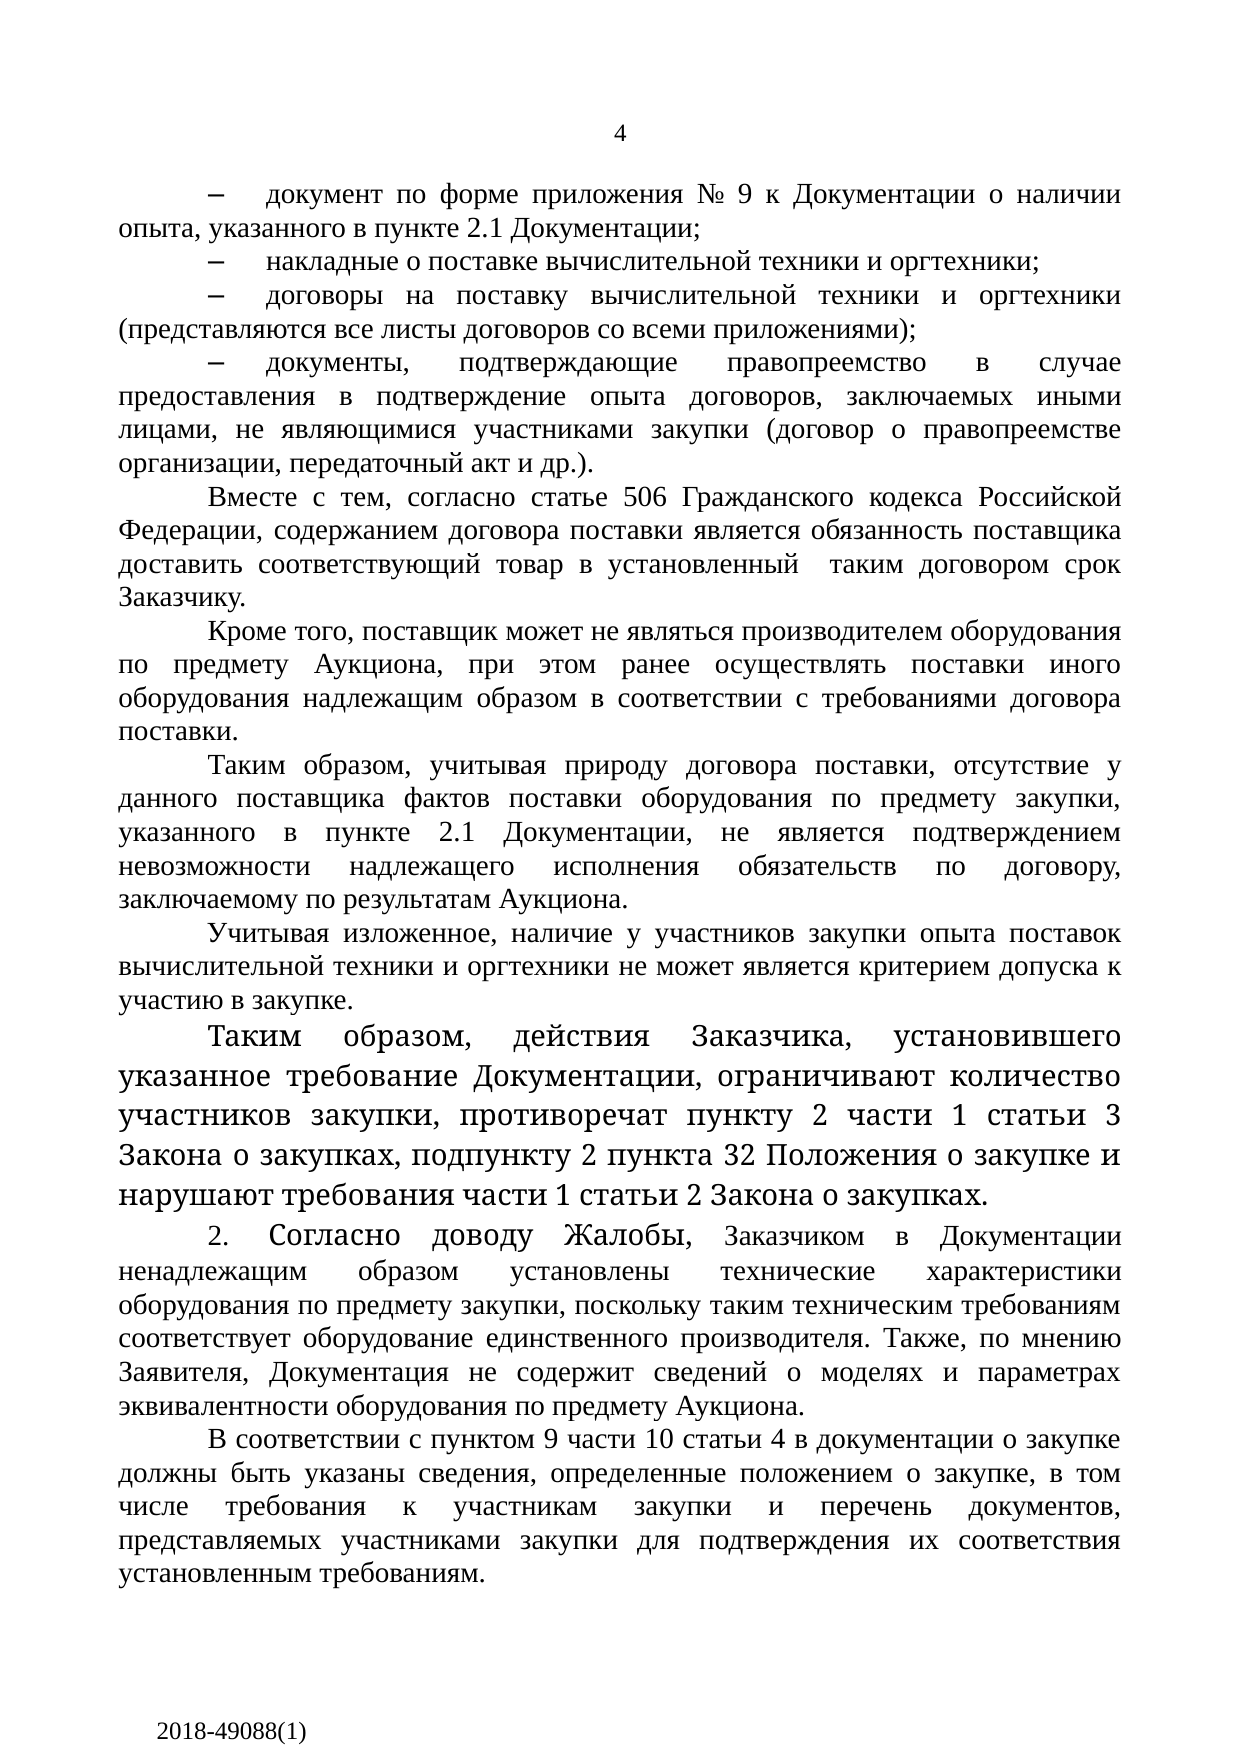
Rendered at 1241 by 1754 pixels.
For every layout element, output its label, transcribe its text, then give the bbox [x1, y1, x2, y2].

list договоры на поставку вычислительной техники и оргтехники (представляются все листы договоров со всеми приложениями); [118, 277, 1122, 344]
text Таким образом, действия Заказчика, установившего указанное требование Документации, ограничивают количество участников закупки, противоречат пункту 2 части 1 статьи 3 Закона о закупках, подпункту 2 пункта 32 Положения о закупке и нарушают требования части 1 статьи 2 Закона о закупках. [118, 1015, 1122, 1214]
list Согласно доводу Жалобы, Заказчиком в Документации ненадлежащим образом установлены технические характеристики оборудования по предмету закупки, поскольку таким техническим требованиям соответствует оборудование единственного производителя. Также, по мнению Заявителя, Документация не содержит сведений о моделях и параметрах эквивалентности оборудования по предмету Аукциона. [118, 1214, 1122, 1421]
list документ по форме приложения № 9 к Документации о наличии опыта, указанного в пункте 2.1 Документации; [118, 176, 1122, 243]
text Кроме того, поставщик может не являться производителем оборудования по предмету Аукциона, при этом ранее осуществлять поставки иного оборудования надлежащим образом в соответствии с требованиями договора поставки. [118, 613, 1122, 747]
text Учитывая изложенное, наличие у участников закупки опыта поставок вычислительной техники и оргтехники не может является критерием допуска к участию в закупке. [118, 915, 1122, 1015]
list накладные о поставке вычислительной техники и оргтехники; [118, 243, 1122, 277]
list документы, подтверждающие правопреемство в случае предоставления в подтверждение опыта договоров, заключаемых иными лицами, не являющимися участниками закупки (договор о правопреемстве организации, передаточный акт и др.). [118, 344, 1122, 479]
text Вместе с тем, согласно статье 506 Гражданского кодекса Российской Федерации, содержанием договора поставки является обязанность поставщика доставить соответствующий товар в установленный таким договором срок Заказчику. [118, 479, 1122, 613]
text Таким образом, учитывая природу договора поставки, отсутствие у данного поставщика фактов поставки оборудования по предмету закупки, указанного в пункте 2.1 Документации, не является подтверждением невозможности надлежащего исполнения обязательств по договору, заключаемому по результатам Аукциона. [118, 747, 1122, 915]
text В соответствии с пунктом 9 части 10 статьи 4 в документации о закупке должны быть указаны сведения, определенные положением о закупке, в том числе требования к участникам закупки и перечень документов, представляемых участниками закупки для подтверждения их соответствия установленным требованиям. [118, 1421, 1122, 1589]
